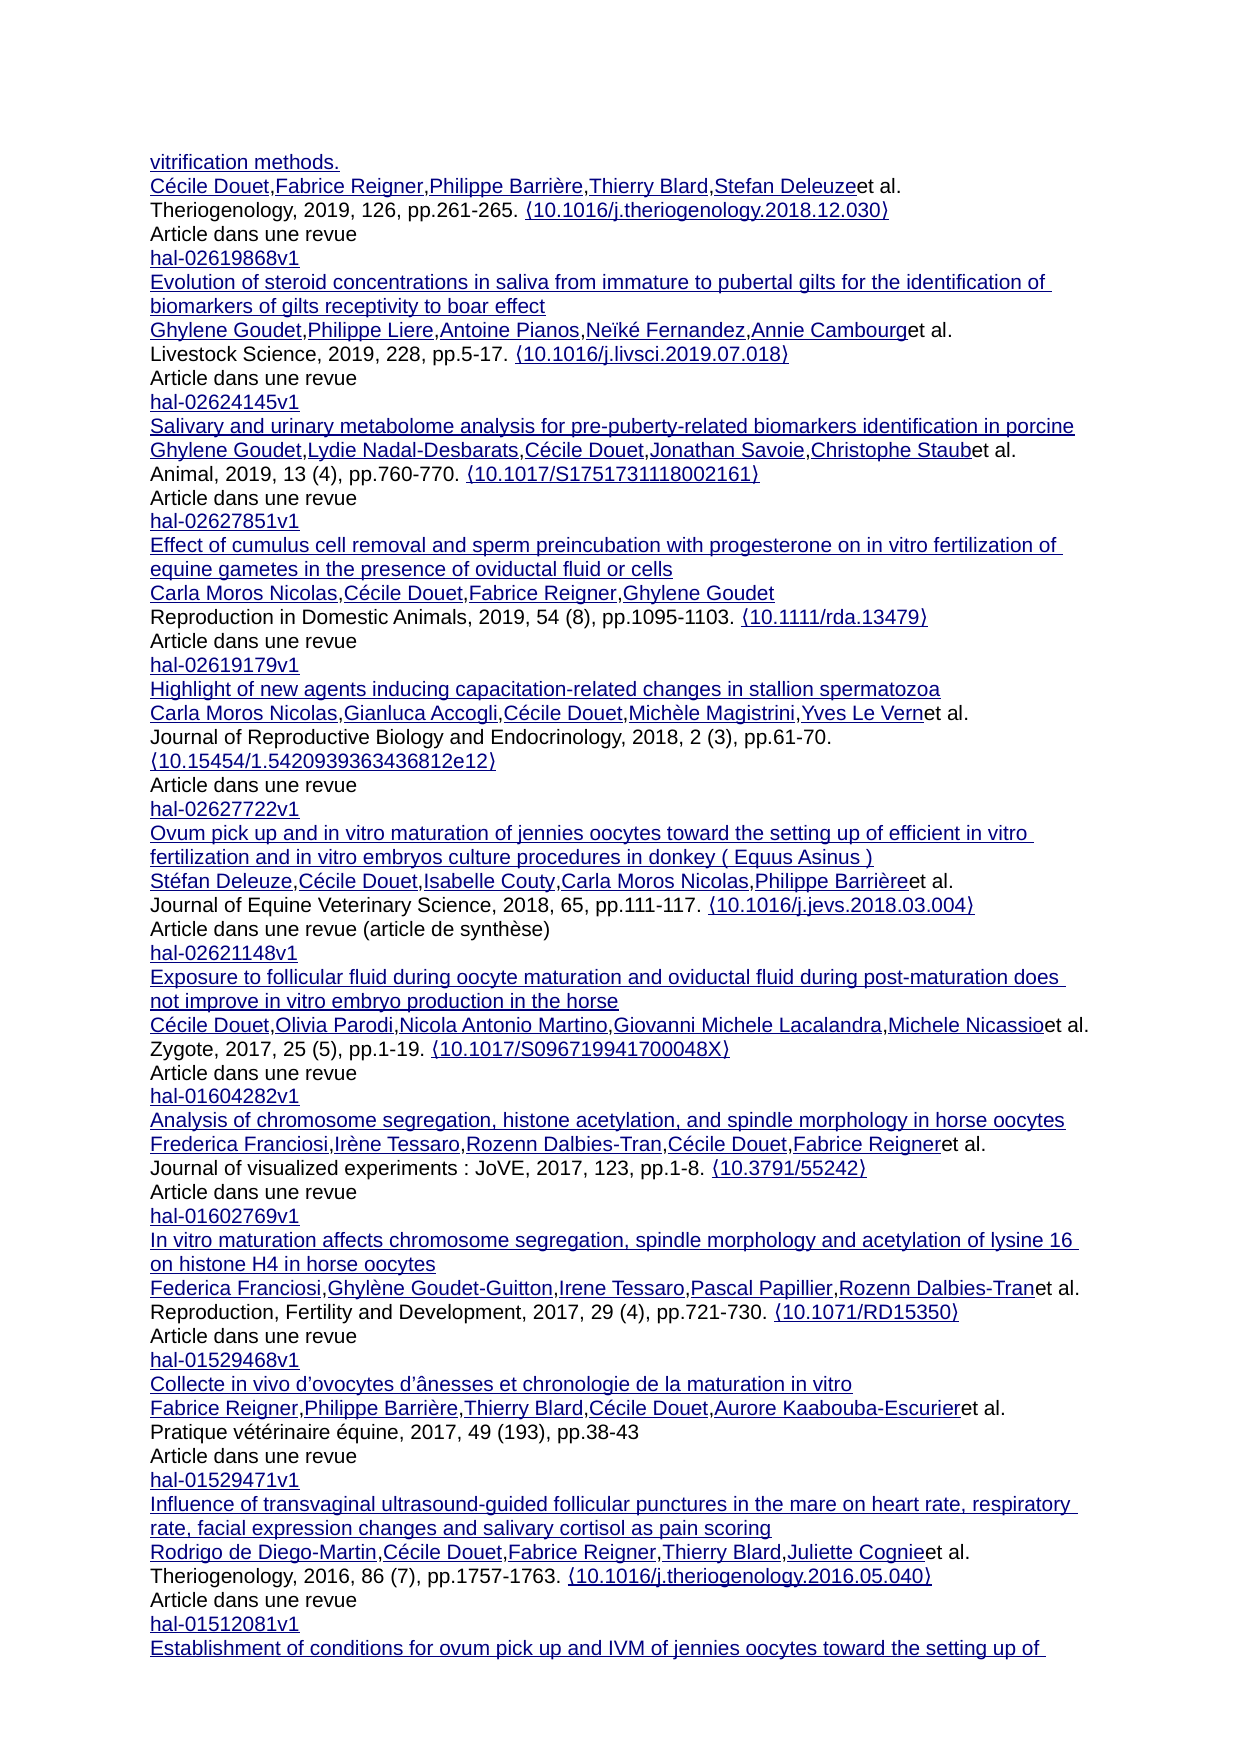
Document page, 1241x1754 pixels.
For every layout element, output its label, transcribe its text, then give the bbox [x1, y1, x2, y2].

table_cell Evolution of steroid concentrations in saliva from immature to pubertal gilts for the identification of biomarkers of gilts receptivity to boar effect Ghylene Goudet,Philippe Liere,Antoine Pianos,Neïké Fernandez,Annie Cambourget al. Livestock Science, 2019, 228, pp.5-17. ⟨10.1016/j.livsci.2019.07.018⟩ Article dans une revue hal-02624145v1 [150, 270, 1090, 413]
table_cell Exposure to follicular fluid during oocyte maturation and oviductal fluid during post-maturation does not improve in vitro embryo production in the horse Cécile Douet,Olivia Parodi,Nicola Antonio Martino,Giovanni Michele Lacalandra,Michele Nicassioet al. Zygote, 2017, 25 (5), pp.1-19. ⟨10.1017/S096719941700048X⟩ Article dans une revue hal-01604282v1 [150, 965, 1090, 1108]
table_cell vitrification methods. Cécile Douet,Fabrice Reigner,Philippe Barrière,Thierry Blard,Stefan Deleuzeet al. Theriogenology, 2019, 126, pp.261-265. ⟨10.1016/j.theriogenology.2018.12.030⟩ Article dans une revue hal-02619868v1 [150, 150, 1090, 270]
table_cell Establishment of conditions for ovum pick up and IVM of jennies oocytes toward the setting up of [150, 1635, 1090, 1659]
table_cell Collecte in vivo d’ovocytes d’ânesses et chronologie de la maturation in vitro Fabrice Reigner,Philippe Barrière,Thierry Blard,Cécile Douet,Aurore Kaabouba-Escurieret al. Pratique vétérinaire équine, 2017, 49 (193), pp.38-43 Article dans une revue hal-01529471v1 [150, 1372, 1090, 1492]
table_cell Ovum pick up and in vitro maturation of jennies oocytes toward the setting up of efficient in vitro fertilization and in vitro embryos culture procedures in donkey ( Equus Asinus ) Stéfan Deleuze,Cécile Douet,Isabelle Couty,Carla Moros Nicolas,Philippe Barrièreet al. Journal of Equine Veterinary Science, 2018, 65, pp.111-117. ⟨10.1016/j.jevs.2018.03.004⟩ Article dans une revue (article de synthèse) hal-02621148v1 [150, 821, 1090, 964]
table_cell Salivary and urinary metabolome analysis for pre-puberty-related biomarkers identification in porcine Ghylene Goudet,Lydie Nadal-Desbarats,Cécile Douet,Jonathan Savoie,Christophe Staubet al. Animal, 2019, 13 (4), pp.760-770. ⟨10.1017/S1751731118002161⟩ Article dans une revue hal-02627851v1 [150, 414, 1090, 533]
table_cell Analysis of chromosome segregation, histone acetylation, and spindle morphology in horse oocytes Frederica Franciosi,Irène Tessaro,Rozenn Dalbies-Tran,Cécile Douet,Fabrice Reigneret al. Journal of visualized experiments : JoVE, 2017, 123, pp.1-8. ⟨10.3791/55242⟩ Article dans une revue hal-01602769v1 [150, 1108, 1090, 1228]
table_cell In vitro maturation affects chromosome segregation, spindle morphology and acetylation of lysine 16 on histone H4 in horse oocytes Federica Franciosi,Ghylène Goudet-Guitton,Irene Tessaro,Pascal Papillier,Rozenn Dalbies-Tranet al. Reproduction, Fertility and Development, 2017, 29 (4), pp.721-730. ⟨10.1071/RD15350⟩ Article dans une revue hal-01529468v1 [150, 1228, 1090, 1372]
table_cell Highlight of new agents inducing capacitation-related changes in stallion spermatozoa Carla Moros Nicolas,Gianluca Accogli,Cécile Douet,Michèle Magistrini,Yves Le Vernet al. Journal of Reproductive Biology and Endocrinology, 2018, 2 (3), pp.61-70. ⟨10.15454/1.5420939363436812e12⟩ Article dans une revue hal-02627722v1 [150, 677, 1090, 821]
table_cell Influence of transvaginal ultrasound-guided follicular punctures in the mare on heart rate, respiratory rate, facial expression changes and salivary cortisol as pain scoring Rodrigo de Diego-Martin,Cécile Douet,Fabrice Reigner,Thierry Blard,Juliette Cognieet al. Theriogenology, 2016, 86 (7), pp.1757-1763. ⟨10.1016/j.theriogenology.2016.05.040⟩ Article dans une revue hal-01512081v1 [150, 1492, 1090, 1635]
table_cell Effect of cumulus cell removal and sperm preincubation with progesterone on in vitro fertilization of equine gametes in the presence of oviductal fluid or cells Carla Moros Nicolas,Cécile Douet,Fabrice Reigner,Ghylene Goudet Reproduction in Domestic Animals, 2019, 54 (8), pp.1095-1103. ⟨10.1111/rda.13479⟩ Article dans une revue hal-02619179v1 [150, 533, 1090, 677]
